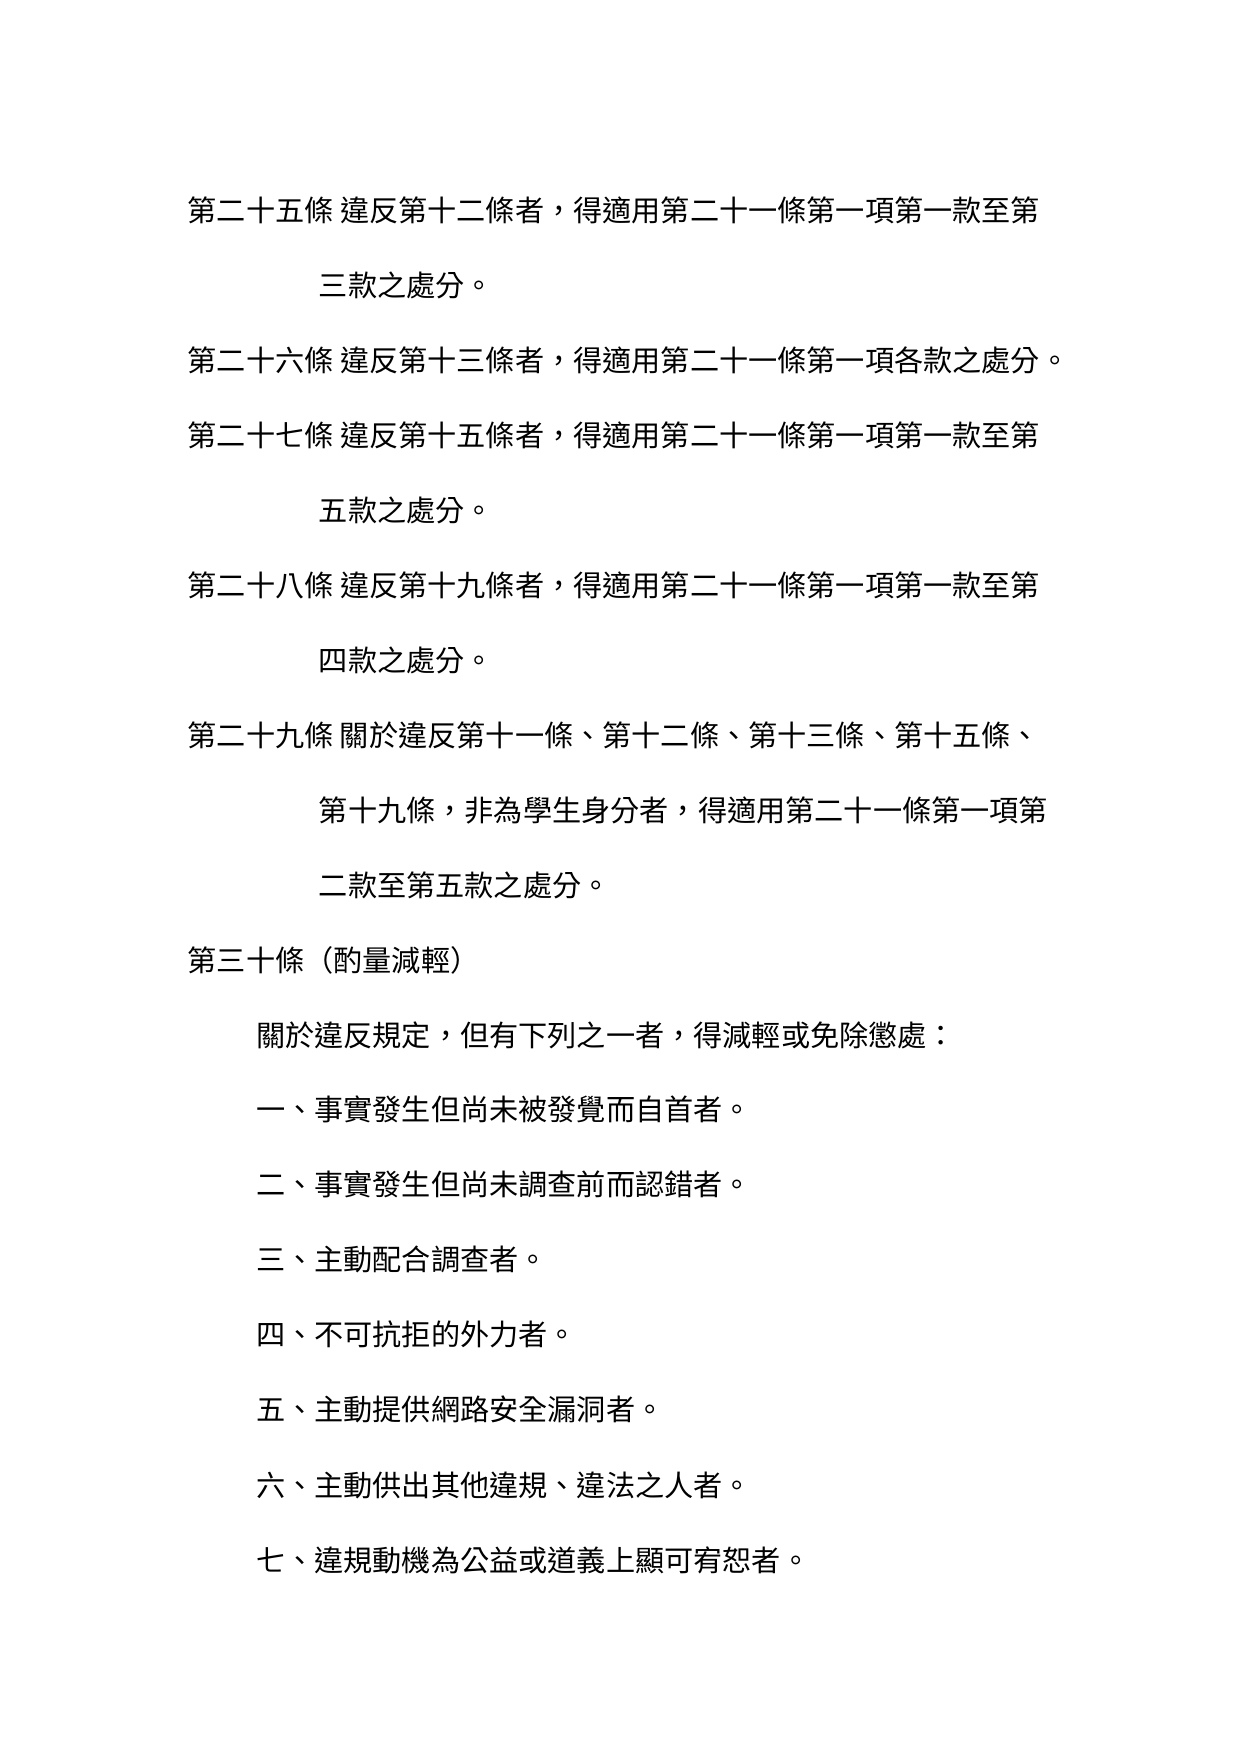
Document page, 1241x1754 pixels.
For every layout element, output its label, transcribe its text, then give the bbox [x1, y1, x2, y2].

text 七、違規動機為公益或道義上顯可宥恕者。 [187, 1514, 1053, 1589]
text 第二十九條 關於違反第十一條、第十二條、第十三條、第十五條、第十九條，非為學生身分者，得適用第二十一條第一項第二款至第五款之處分。 [187, 689, 1053, 914]
text 關於違反規定，但有下列之一者，得減輕或免除懲處： 一、事實發生但尚未被發覺而自首者。 二、事實發生但尚未調查前而認錯者。 三、主動配合調查者。 四、不可抗拒的外力者。 五、主動提供網路安全漏洞者。 [187, 989, 1053, 1439]
text 第二十五條 違反第十二條者，得適用第二十一條第一項第一款至第三款之處分。 [187, 164, 1053, 314]
text 第二十八條 違反第十九條者，得適用第二十一條第一項第一款至第四款之處分。 [187, 539, 1053, 689]
text 六、主動供出其他違規、違法之人者。 [187, 1439, 1053, 1514]
text 第二十七條 違反第十五條者，得適用第二十一條第一項第一款至第五款之處分。 [187, 389, 1053, 539]
text 第二十六條 違反第十三條者，得適用第二十一條第一項各款之處分。 [187, 314, 1053, 389]
text 第三十條（酌量減輕） [187, 914, 1053, 989]
